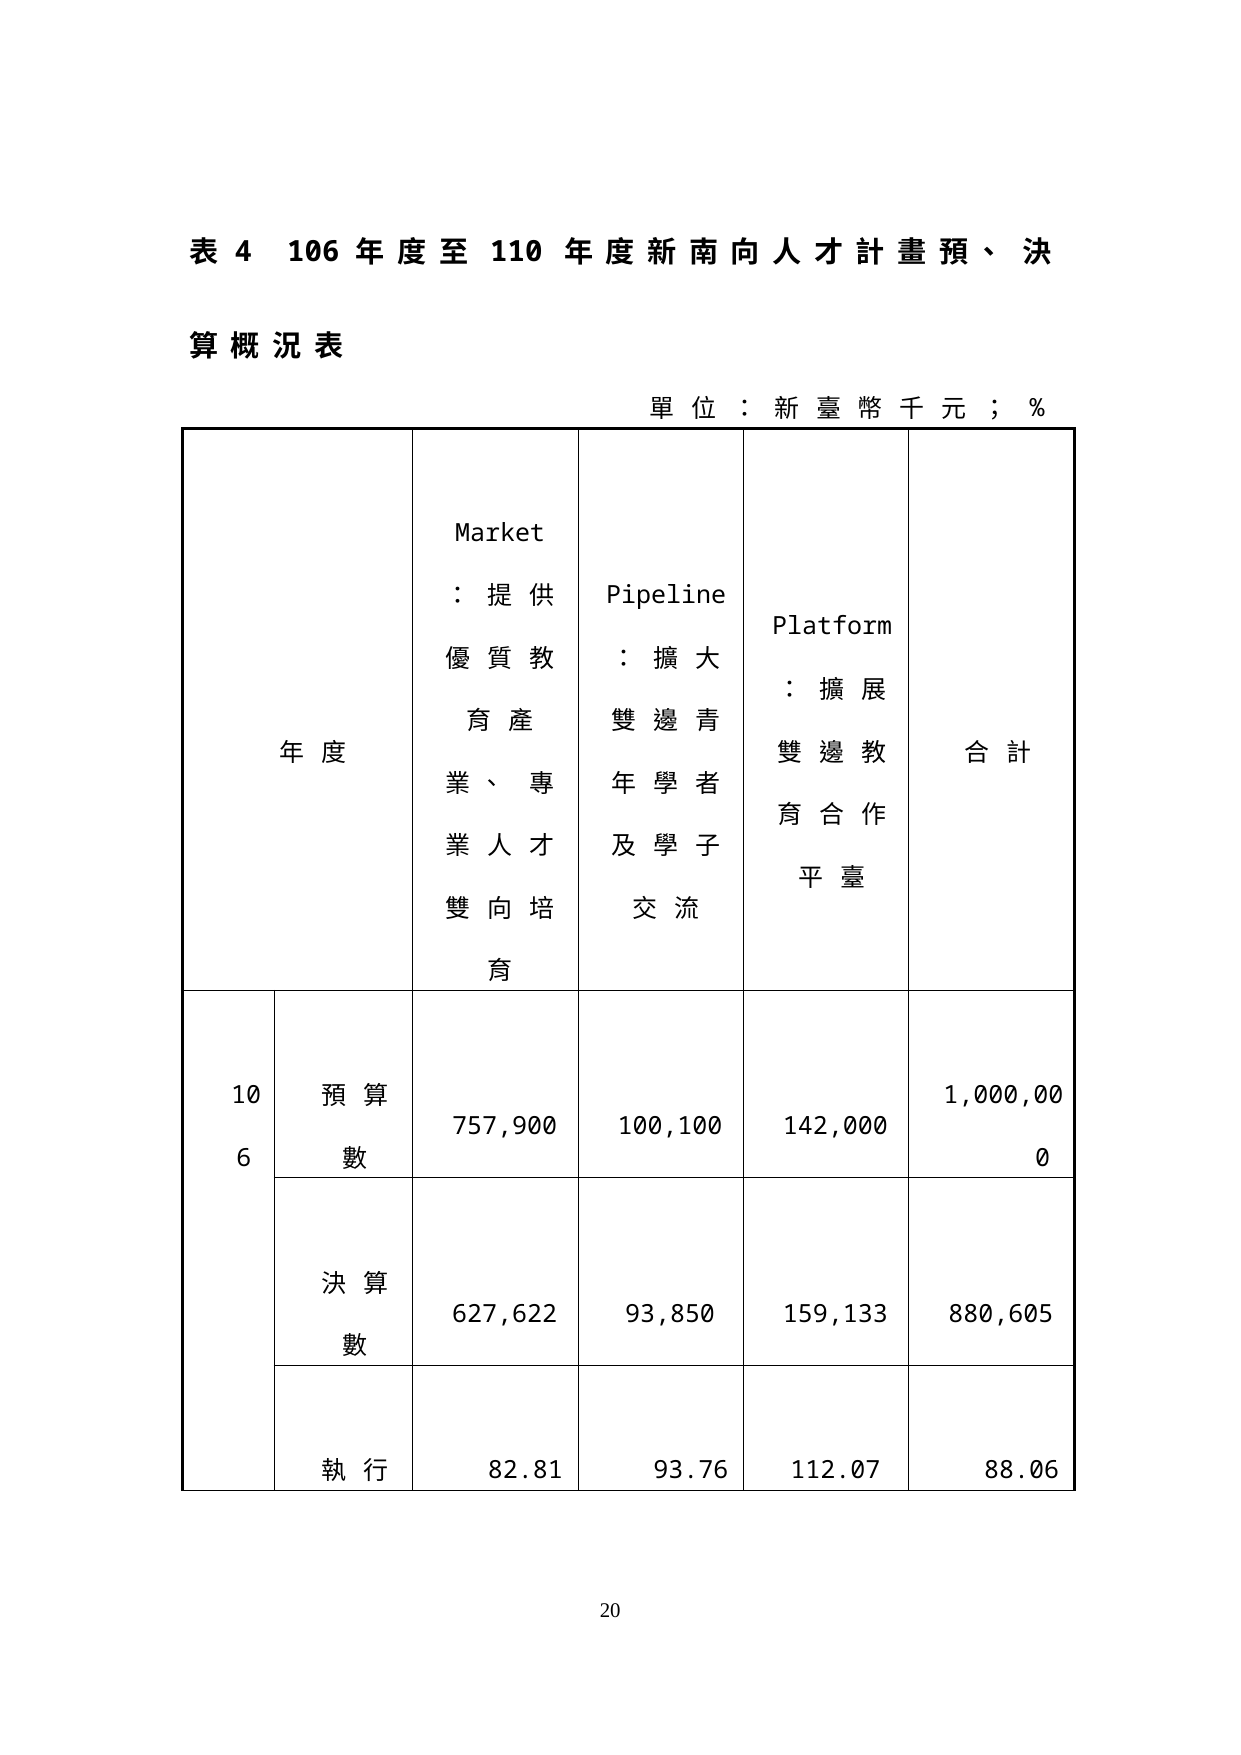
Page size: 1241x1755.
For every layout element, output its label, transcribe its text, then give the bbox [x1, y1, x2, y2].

table_cell 決算數 [275, 1178, 412, 1365]
table_cell 159,133 [744, 1178, 908, 1365]
table_cell 1,000,000 [909, 991, 1073, 1177]
table_header Platform：擴展雙邊教育合作平臺 [744, 430, 908, 990]
text 單位：新臺幣千元；% [183, 365, 1058, 427]
table_cell 93.76 [579, 1366, 743, 1490]
table_cell 執行 [275, 1366, 412, 1490]
table_cell 88.06 [909, 1366, 1073, 1490]
table_cell 757,900 [413, 991, 578, 1177]
text 表4 106年度至110年度新南向人才計畫預、決算概況表 [183, 177, 1058, 365]
table_header Market：提供優質教育產業、專業人才雙向培育 [413, 430, 578, 990]
table_cell 627,622 [413, 1178, 578, 1365]
table_cell 142,000 [744, 991, 908, 1177]
table_header 合計 [909, 430, 1073, 990]
table_cell 100,100 [579, 991, 743, 1177]
table_cell 82.81 [413, 1366, 578, 1490]
table_cell 880,605 [909, 1178, 1073, 1365]
table_header 年度 [184, 430, 412, 990]
table_cell 預算數 [275, 991, 412, 1177]
table_cell 106 [184, 991, 274, 1490]
table_cell 93,850 [579, 1178, 743, 1365]
table_cell 112.07 [744, 1366, 908, 1490]
table_header Pipeline：擴大雙邊青年學者及學子交流 [579, 430, 743, 990]
